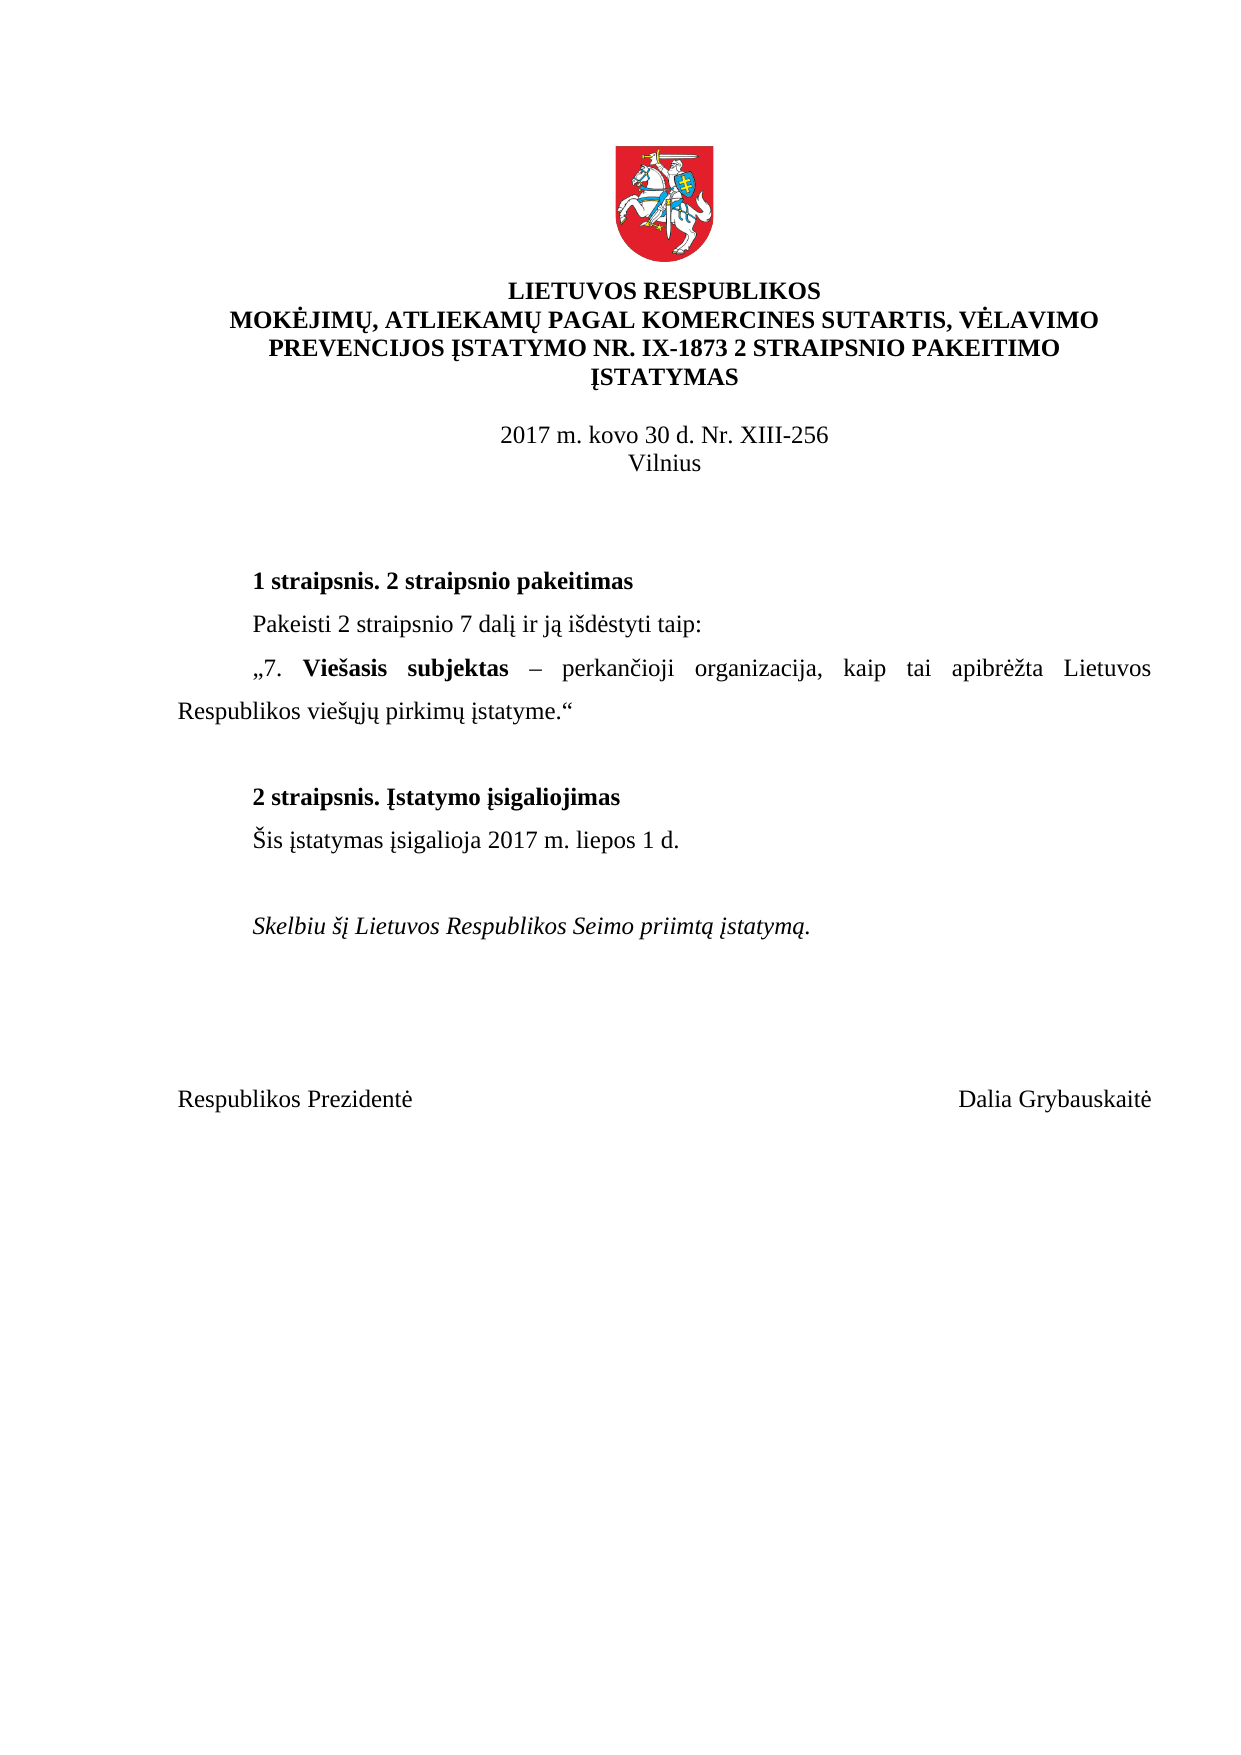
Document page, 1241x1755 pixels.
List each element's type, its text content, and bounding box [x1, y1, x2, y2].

text 1 straipsnis. 2 straipsnio pakeitimas [177, 566, 1152, 595]
text Skelbiu šį Lietuvos Respublikos Seimo priimtą įstatymą. [177, 911, 1152, 940]
text Vilnius [177, 448, 1152, 477]
text Šis įstatymas įsigalioja 2017 m. liepos 1 d. [177, 825, 1152, 854]
text MOKĖJIMŲ, ATLIEKAMŲ PAGAL KOMERCINES SUTARTIS, VĖLAVIMO PREVENCIJOS ĮSTATYMO NR. IX-1873 2 STRAIPSNIO PAKEITIMO [177, 305, 1152, 362]
text Respublikos Prezidentė Dalia Grybauskaitė [177, 1084, 1152, 1113]
text „7. Viešasis subjektas – perkančioji organizacija, kaip tai apibrėžta Lietuvos Respublikos viešųjų pirkimų įstatyme.“ [177, 653, 1152, 724]
text 2 straipsnis. Įstatymo įsigaliojimas [177, 782, 1152, 811]
text Pakeisti 2 straipsnio 7 dalį ir ją išdėstyti taip: [177, 609, 1152, 638]
text ĮSTATYMAS [177, 362, 1152, 391]
text 2017 m. kovo 30 d. Nr. XIII-256 [177, 420, 1152, 448]
text LIETUVOS RESPUBLIKOS [177, 276, 1152, 305]
